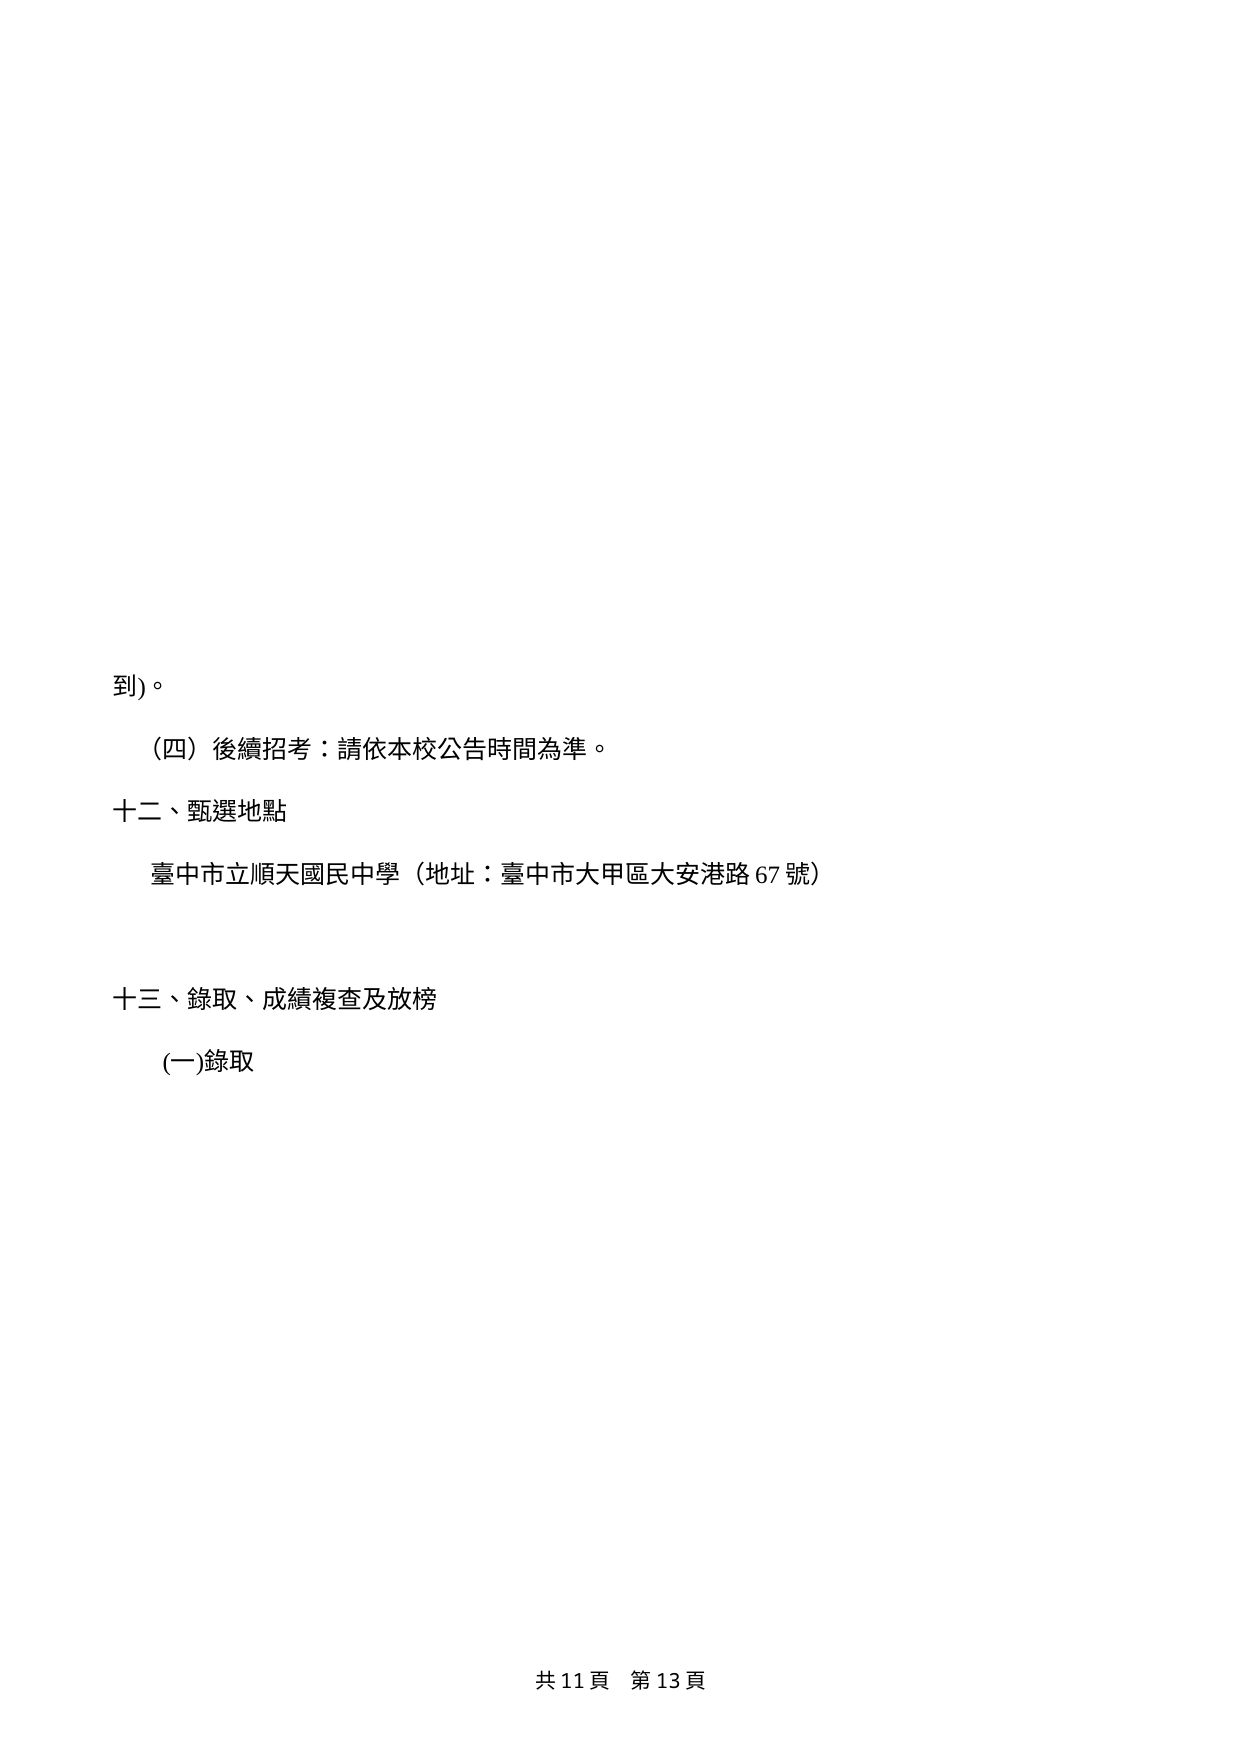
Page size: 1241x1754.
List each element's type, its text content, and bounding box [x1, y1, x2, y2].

text 到)。 [112, 643, 1128, 706]
text 十二、甄選地點 [112, 768, 1128, 831]
text （四）後續招考：請依本校公告時間為準。 [112, 706, 1128, 768]
text 十三、錄取、成績複查及放榜 [112, 956, 1128, 1018]
text (一)錄取 [112, 1018, 1128, 1081]
text 臺中市立順天國民中學（地址：臺中市大甲區大安港路67號） [112, 831, 1128, 893]
